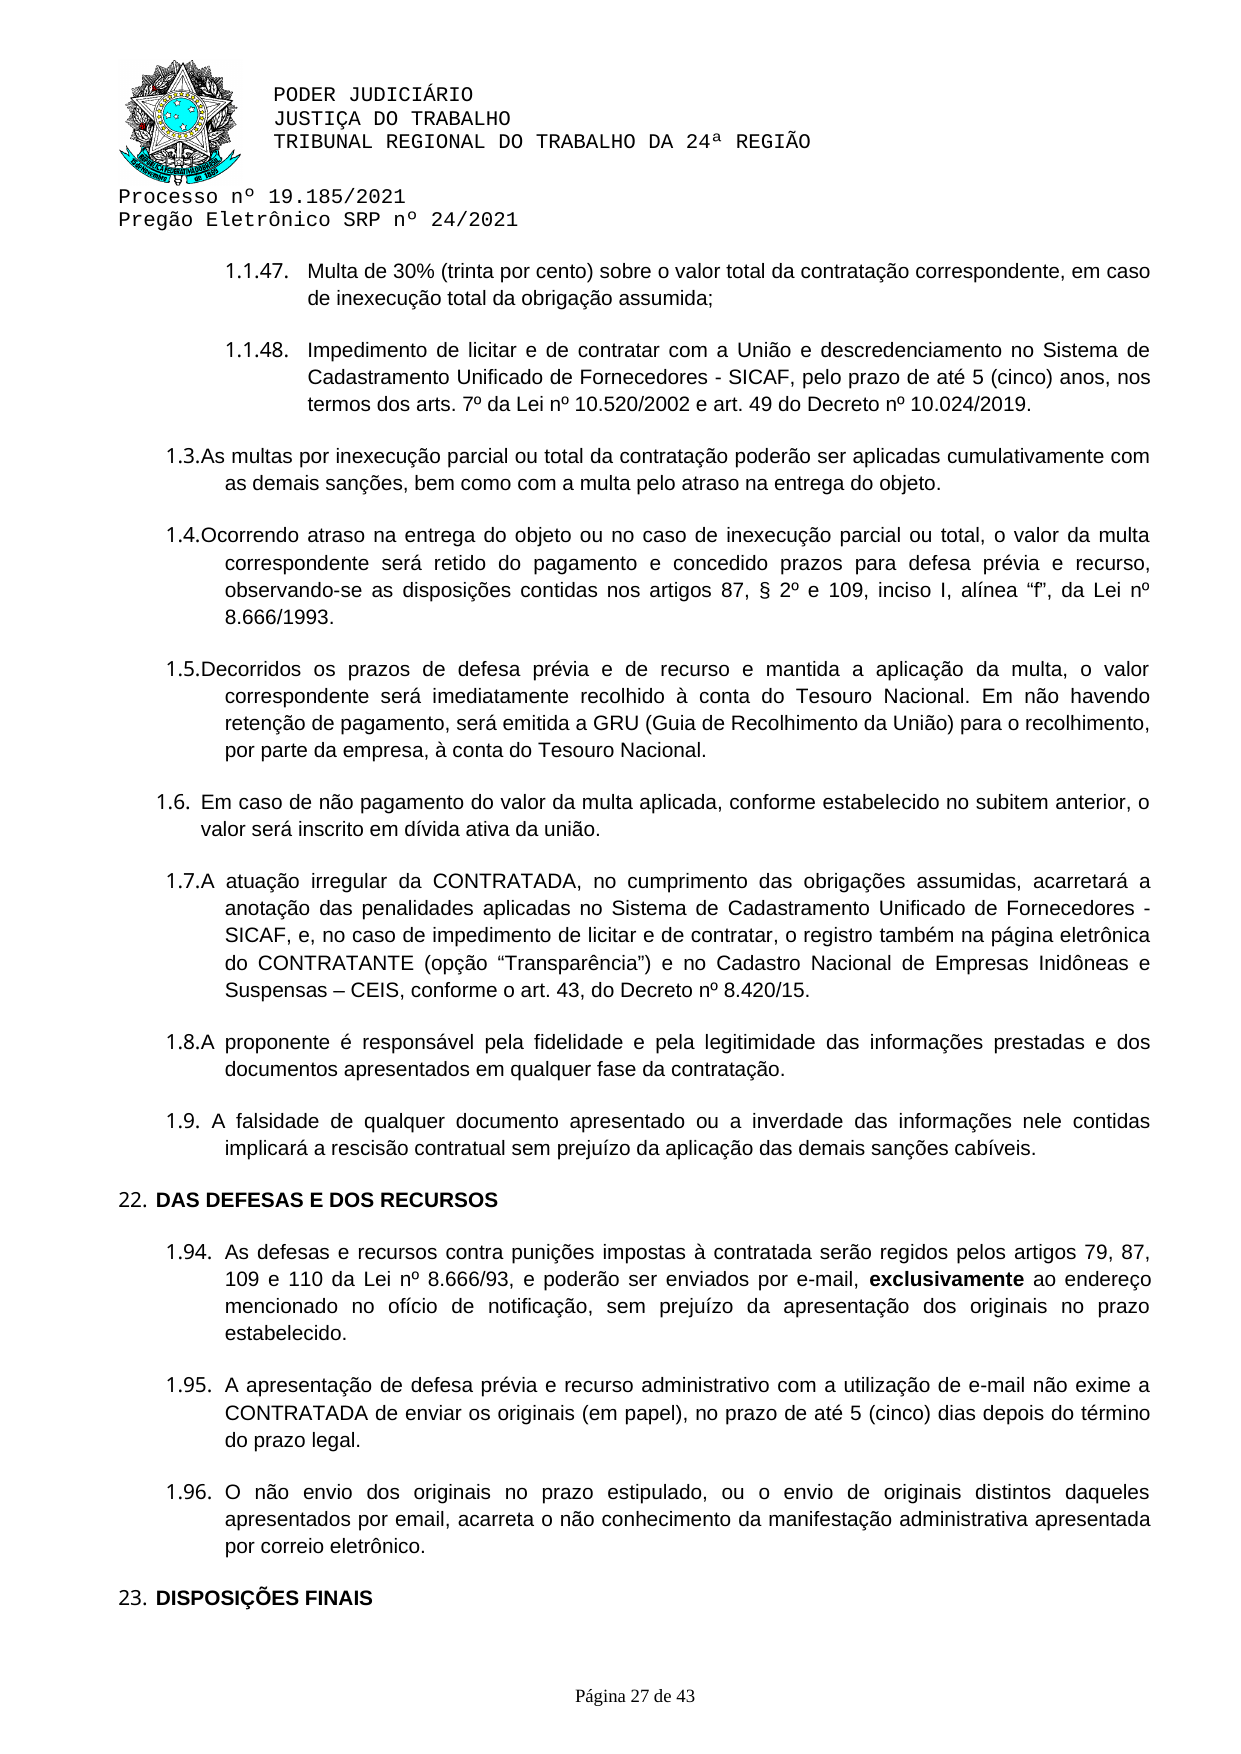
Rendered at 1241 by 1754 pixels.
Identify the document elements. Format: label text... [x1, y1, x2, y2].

list Multa de 30% (trinta por cento) sobre o valor total da contratação correspondente, em caso de inexecução total da obrigação assumida; [224, 257, 1152, 311]
list Em caso de não pagamento do valor da multa aplicada, conforme estabelecido no subitem anterior, o valor será inscrito em dívida ativa da união. [156, 788, 1152, 842]
list Impedimento de licitar e de contratar com a União e descredenciamento no Sistema de Cadastramento Unificado de Fornecedores - SICAF, pelo prazo de até 5 (cinco) anos, nos termos dos arts. 7º da Lei nº 10.520/2002 e art. 49 do Decreto nº 10.024/2019. [224, 336, 1152, 417]
list DISPOSIÇÕES FINAIS [118, 1584, 1152, 1611]
list A proponente é responsável pela fidelidade e pela legitimidade das informações prestadas e dos documentos apresentados em qualquer fase da contratação. [165, 1027, 1152, 1082]
list A falsidade de qualquer documento apresentado ou a inverdade das informações nele contidas implicará a rescisão contratual sem prejuízo da aplicação das demais sanções cabíveis. [165, 1107, 1152, 1161]
picture [118, 59, 243, 186]
list Ocorrendo atraso na entrega do objeto ou no caso de inexecução parcial ou total, o valor da multa correspondente será retido do pagamento e concedido prazos para defesa prévia e recurso, observando-se as disposições contidas nos artigos 87, § 2º e 109, inciso I, alínea “f”, da Lei nº 8.666/1993. [165, 521, 1152, 629]
list A atuação irregular da CONTRATADA, no cumprimento das obrigações assumidas, acarretará a anotação das penalidades aplicadas no Sistema de Cadastramento Unificado de Fornecedores - SICAF, e, no caso de impedimento de licitar e de contratar, o registro também na página eletrônica do CONTRATANTE (opção “Transparência”) e no Cadastro Nacional de Empresas Inidôneas e Suspensas – CEIS, conforme o art. 43, do Decreto nº 8.420/15. [165, 867, 1152, 1002]
list DAS DEFESAS E DOS RECURSOS [118, 1186, 1152, 1213]
list A apresentação de defesa prévia e recurso administrativo com a utilização de e-mail não exime a CONTRATADA de enviar os originais (em papel), no prazo de até 5 (cinco) dias depois do término do prazo legal. [165, 1371, 1152, 1452]
list O não envio dos originais no prazo estipulado, ou o envio de originais distintos daqueles apresentados por email, acarreta o não conhecimento da manifestação administrativa apresentada por correio eletrônico. [165, 1477, 1152, 1559]
list As multas por inexecução parcial ou total da contratação poderão ser aplicadas cumulativamente com as demais sanções, bem como com a multa pelo atraso na entrega do objeto. [165, 442, 1152, 496]
list Decorridos os prazos de defesa prévia e de recurso e mantida a aplicação da multa, o valor correspondente será imediatamente recolhido à conta do Tesouro Nacional. Em não havendo retenção de pagamento, será emitida a GRU (Guia de Recolhimento da União) para o recolhimento, por parte da empresa, à conta do Tesouro Nacional. [165, 654, 1152, 763]
list As defesas e recursos contra punições impostas à contratada serão regidos pelos artigos 79, 87, 109 e 110 da Lei nº 8.666/93, e poderão ser enviados por e-mail, exclusivamente ao endereço mencionado no ofício de notificação, sem prejuízo da apresentação dos originais no prazo estabelecido. [165, 1238, 1152, 1346]
